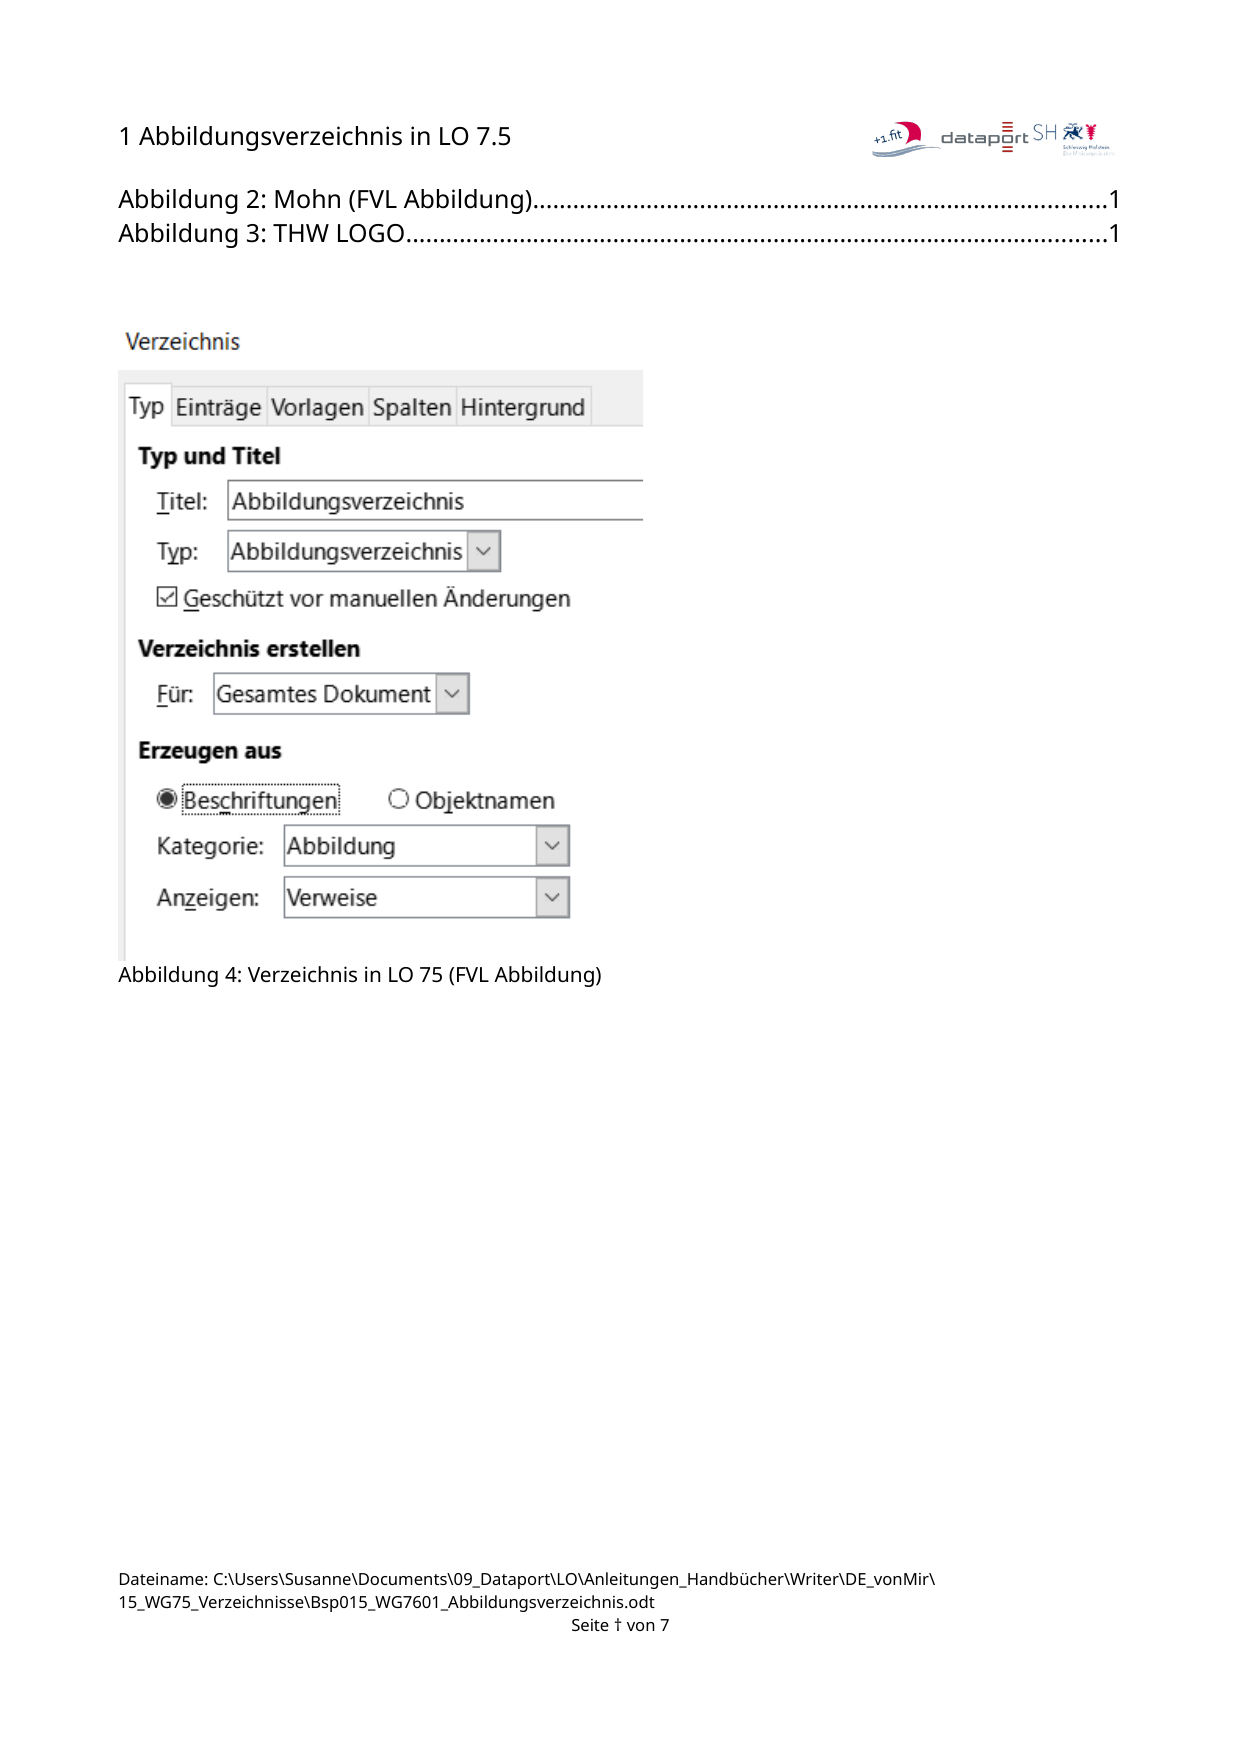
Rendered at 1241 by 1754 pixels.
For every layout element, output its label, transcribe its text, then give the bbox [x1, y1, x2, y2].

text Abbildung 2: Mohn (FVL Abbildung) 1 [118, 182, 1122, 216]
text Abbildung 3: THW LOGO 1 [118, 216, 1122, 250]
picture [872, 114, 1124, 165]
text Abbildung 4: Verzeichnis in LO 75 (FVL Abbildung) [118, 961, 643, 989]
picture [118, 315, 644, 961]
